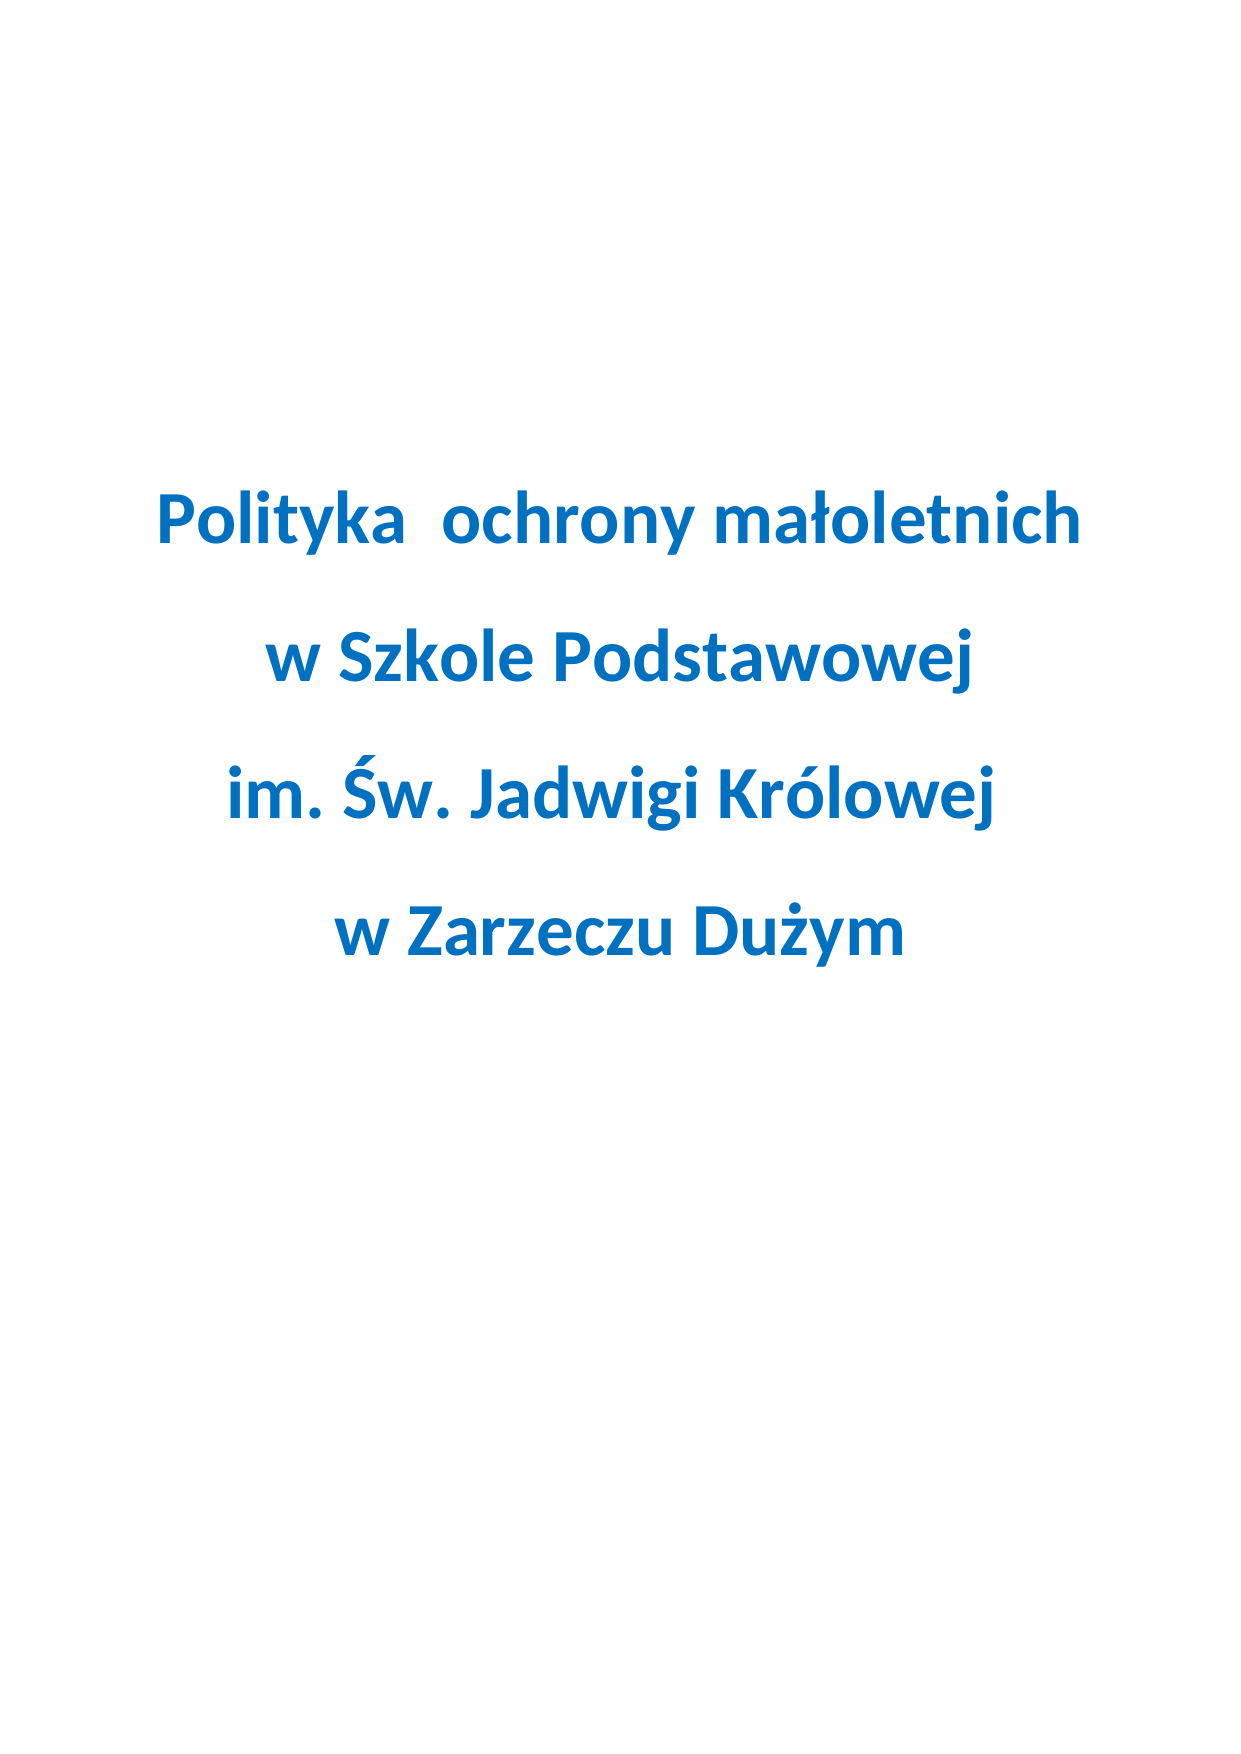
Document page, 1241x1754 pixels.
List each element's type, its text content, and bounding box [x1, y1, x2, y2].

text im. Św. Jadwigi Królowej [75, 746, 1165, 837]
text w Zarzeczu Dużym [75, 883, 1165, 974]
text Polityka ochrony małoletnich [75, 471, 1165, 563]
text w Szkole Podstawowej [75, 608, 1165, 700]
